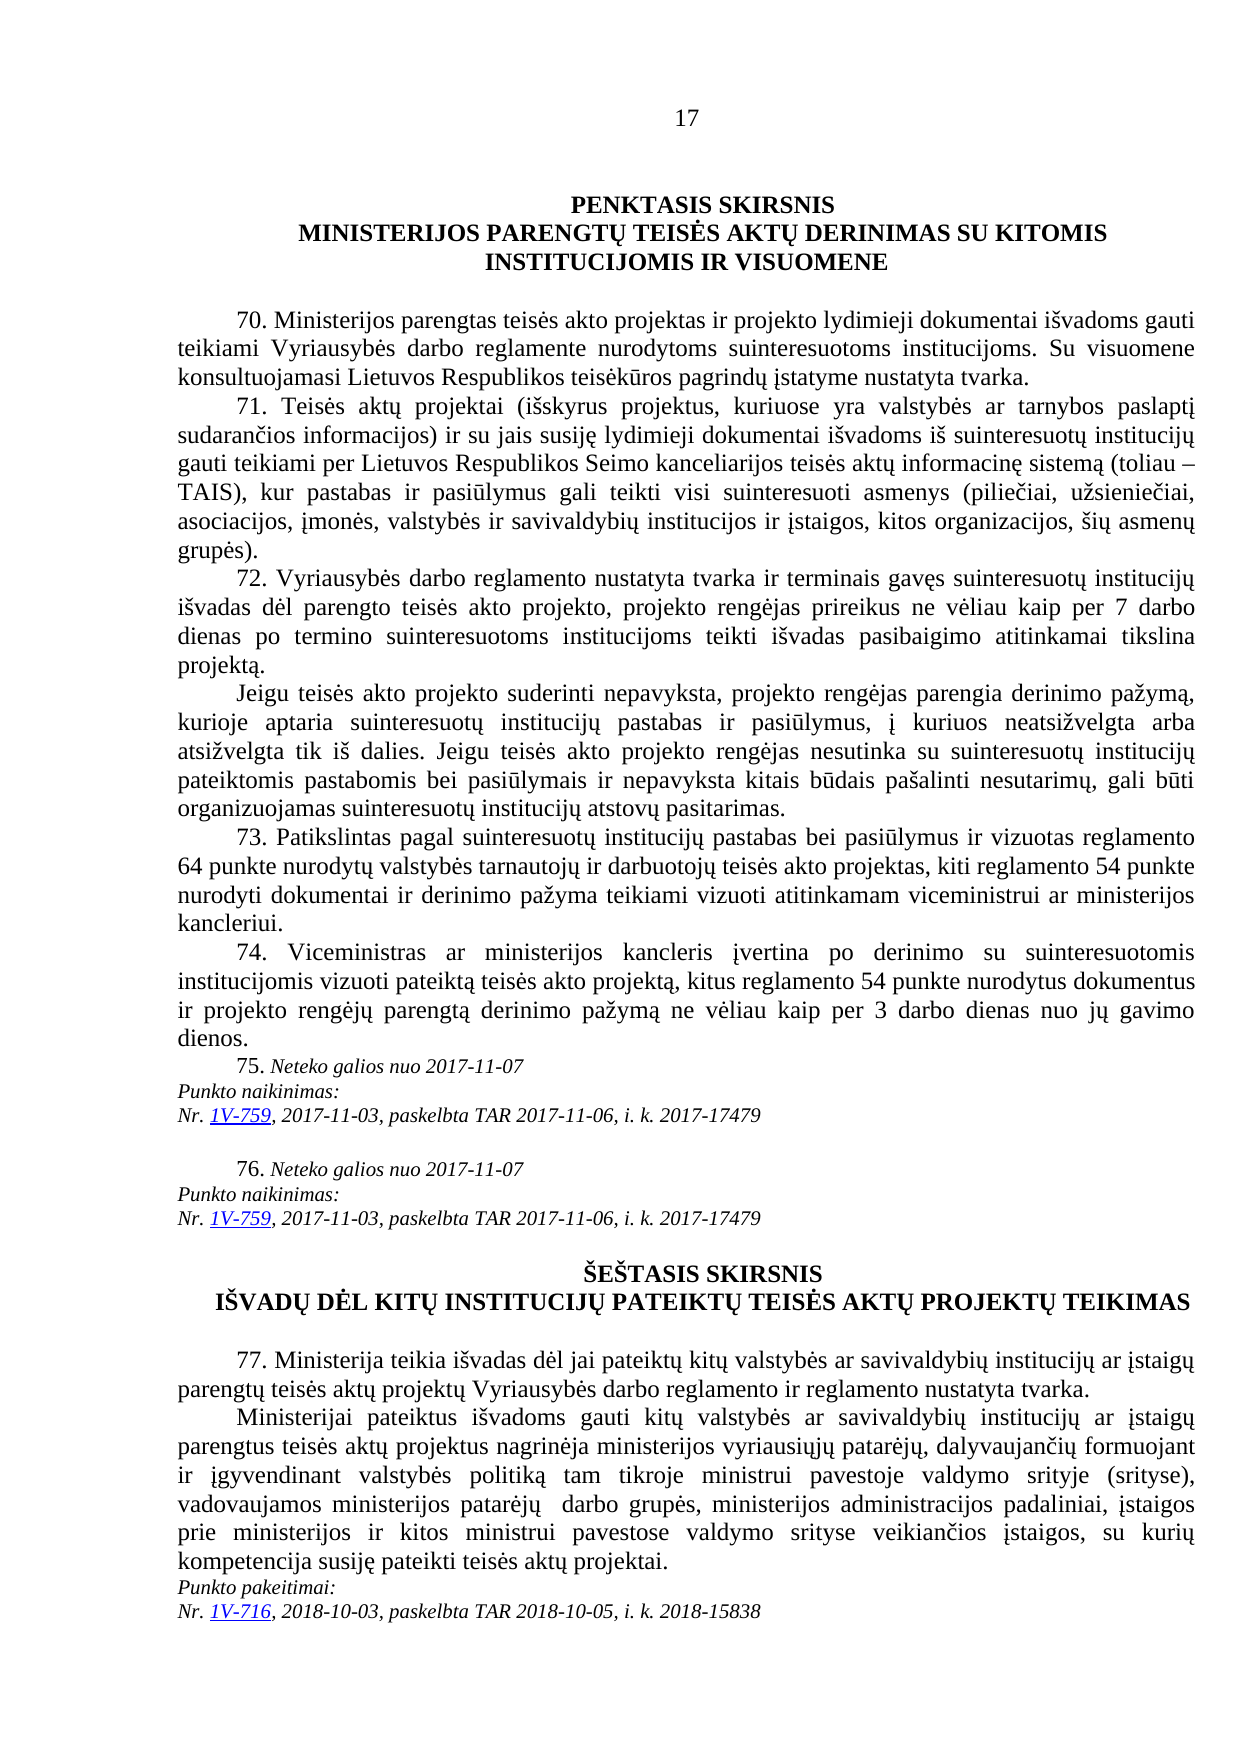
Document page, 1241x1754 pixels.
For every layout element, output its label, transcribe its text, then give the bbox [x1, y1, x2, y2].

text Jeigu teisės akto projekto suderinti nepavyksta, projekto rengėjas parengia derinimo pažymą, kurioje aptaria suinteresuotų institucijų pastabas ir pasiūlymus, į kuriuos neatsižvelgta arba atsižvelgta tik iš dalies. Jeigu teisės akto projekto rengėjas nesutinka su suinteresuotų institucijų pateiktomis pastabomis bei pasiūlymais ir nepavyksta kitais būdais pašalinti nesutarimų, gali būti organizuojamas suinteresuotų institucijų atstovų pasitarimas. [177, 678, 1196, 822]
text ŠEŠTASIS SKIRSNIS [177, 1259, 1196, 1287]
text Ministerijai pateiktus išvadoms gauti kitų valstybės ar savivaldybių institucijų ar įstaigų parengtus teisės aktų projektus nagrinėja ministerijos vyriausiųjų patarėjų, dalyvaujančių formuojant ir įgyvendinant valstybės politiką tam tikroje ministrui pavestoje valdymo srityje (srityse), vadovaujamos ministerijos patarėjų darbo grupės, ministerijos administracijos padaliniai, įstaigos prie ministerijos ir kitos ministrui pavestose valdymo srityse veikiančios įstaigos, su kurių kompetencija susiję pateikti teisės aktų projektai. [177, 1402, 1196, 1575]
text 71. Teisės aktų projektai (išskyrus projektus, kuriuose yra valstybės ar tarnybos paslaptį sudarančios informacijos) ir su jais susiję lydimieji dokumentai išvadoms iš suinteresuotų institucijų gauti teikiami per Lietuvos Respublikos Seimo kanceliarijos teisės aktų informacinę sistemą (toliau – TAIS), kur pastabas ir pasiūlymus gali teikti visi suinteresuoti asmenys (piliečiai, užsieniečiai, asociacijos, įmonės, valstybės ir savivaldybių institucijos ir įstaigos, kitos organizacijos, šių asmenų grupės). [177, 391, 1196, 563]
text 75. Neteko galios nuo 2017-11-07 [177, 1052, 1196, 1078]
text MINISTERIJOS PARENGTŲ TEISĖS AKTŲ DERINIMAS SU KITOMIS INSTITUCIJOMIS IR VISUOMENE [177, 218, 1196, 276]
text 72. Vyriausybės darbo reglamento nustatyta tvarka ir terminais gavęs suinteresuotų institucijų išvadas dėl parengto teisės akto projekto, projekto rengėjas prireikus ne vėliau kaip per 7 darbo dienas po termino suinteresuotoms institucijoms teikti išvadas pasibaigimo atitinkamai tikslina projektą. [177, 563, 1196, 678]
text 74. Viceministras ar ministerijos kancleris įvertina po derinimo su suinteresuotomis institucijomis vizuoti pateiktą teisės akto projektą, kitus reglamento 54 punkte nurodytus dokumentus ir projekto rengėjų parengtą derinimo pažymą ne vėliau kaip per 3 darbo dienas nuo jų gavimo dienos. [177, 937, 1196, 1052]
text Nr. 1V-759, 2017-11-03, paskelbta TAR 2017-11-06, i. k. 2017-17479 [177, 1103, 1196, 1127]
text 76. Neteko galios nuo 2017-11-07 [177, 1155, 1196, 1182]
text Punkto naikinimas: [177, 1078, 1196, 1103]
text 77. Ministerija teikia išvadas dėl jai pateiktų kitų valstybės ar savivaldybių institucijų ar įstaigų parengtų teisės aktų projektų Vyriausybės darbo reglamento ir reglamento nustatyta tvarka. [177, 1345, 1196, 1402]
text Nr. 1V-716, 2018-10-03, paskelbta TAR 2018-10-05, i. k. 2018-15838 [177, 1599, 1196, 1623]
text PENKTASIS SKIRSNIS [177, 190, 1196, 218]
text 70. Ministerijos parengtas teisės akto projektas ir projekto lydimieji dokumentai išvadoms gauti teikiami Vyriausybės darbo reglamente nurodytoms suinteresuotoms institucijoms. Su visuomene konsultuojamasi Lietuvos Respublikos teisėkūros pagrindų įstatyme nustatyta tvarka. [177, 305, 1196, 391]
text 73. Patikslintas pagal suinteresuotų institucijų pastabas bei pasiūlymus ir vizuotas reglamento 64 punkte nurodytų valstybės tarnautojų ir darbuotojų teisės akto projektas, kiti reglamento 54 punkte nurodyti dokumentai ir derinimo pažyma teikiami vizuoti atitinkamam viceministrui ar ministerijos kancleriui. [177, 822, 1196, 937]
text IŠVADŲ DĖL KITŲ INSTITUCIJŲ PATEIKTŲ TEISĖS AKTŲ PROJEKTŲ TEIKIMAS [177, 1287, 1196, 1316]
text Punkto pakeitimai: [177, 1575, 1196, 1599]
text Punkto naikinimas: [177, 1182, 1196, 1206]
text Nr. 1V-759, 2017-11-03, paskelbta TAR 2017-11-06, i. k. 2017-17479 [177, 1206, 1196, 1230]
